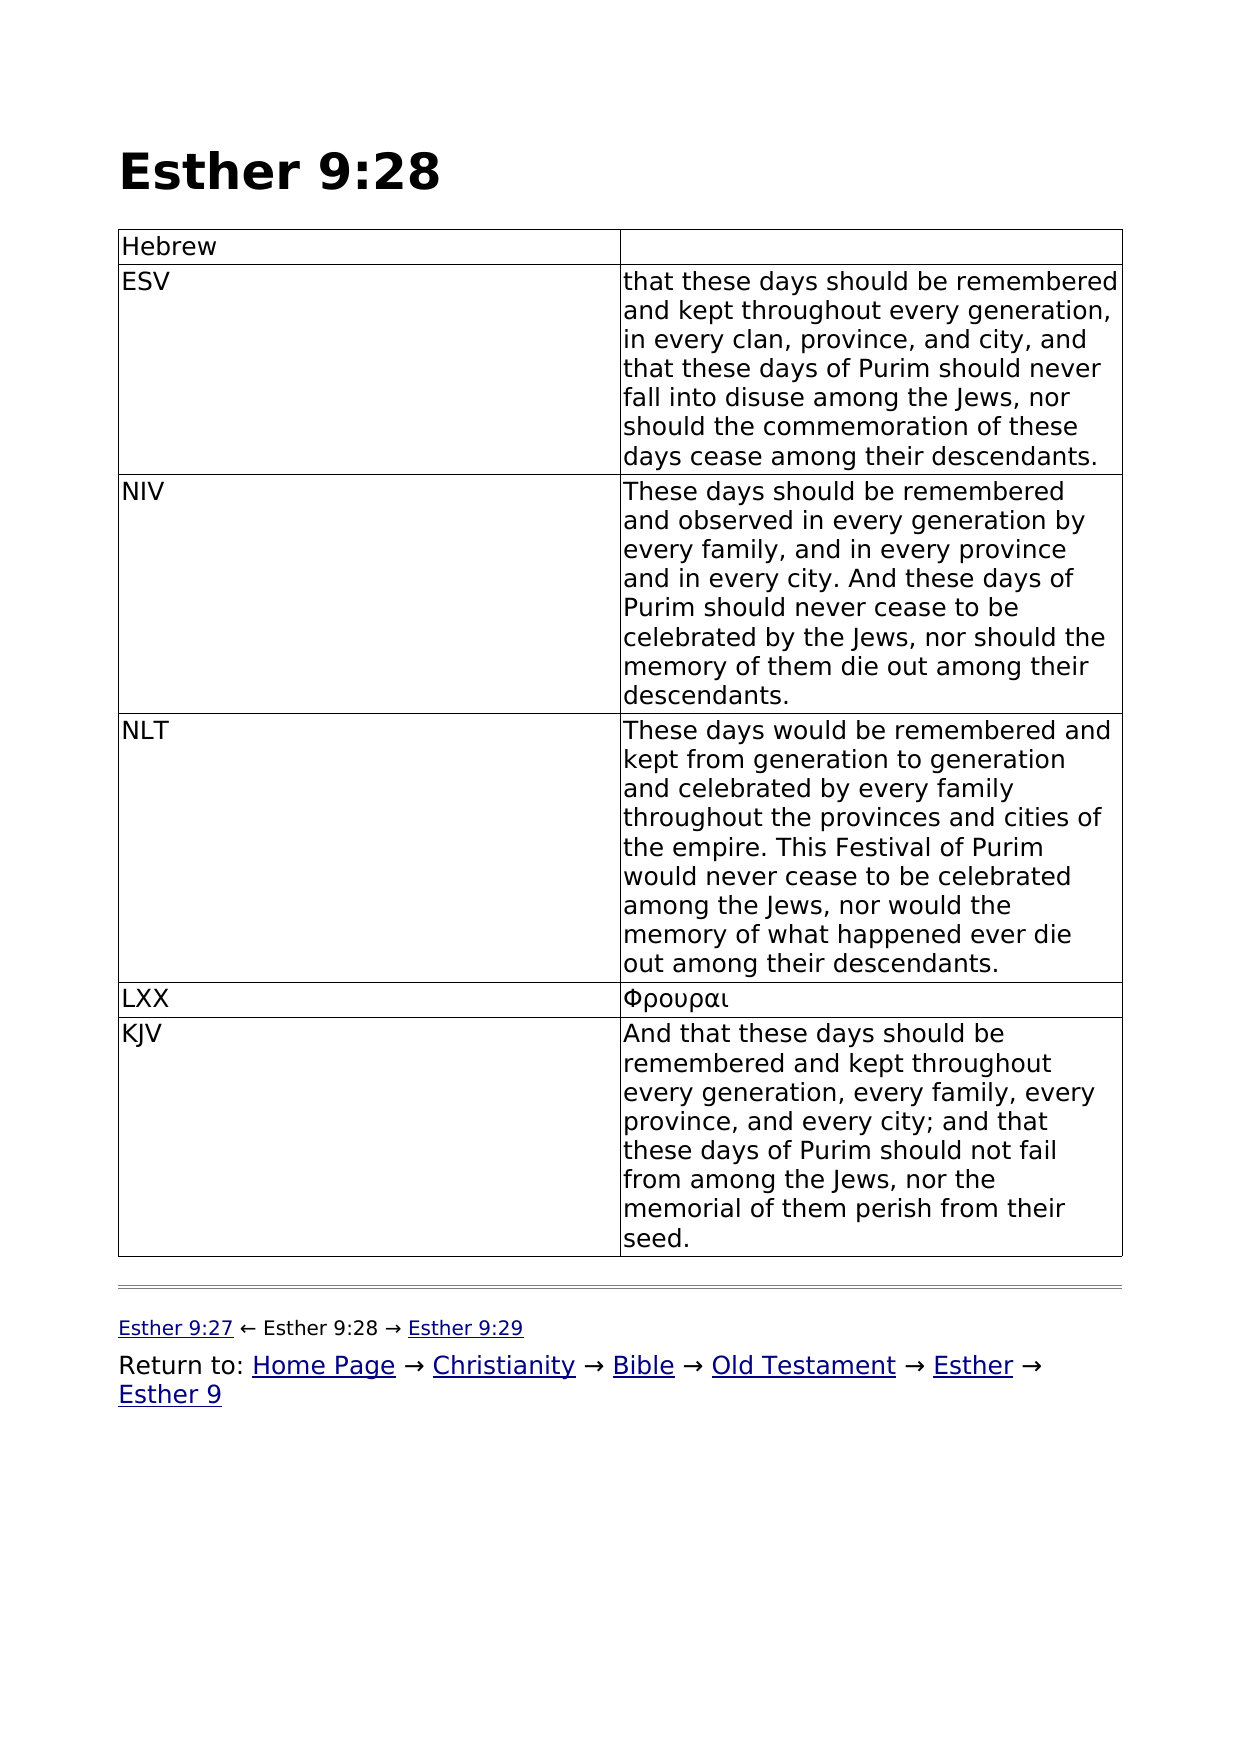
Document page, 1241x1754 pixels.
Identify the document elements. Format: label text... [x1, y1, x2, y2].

table_cell These days should be remembered and observed in every generation by every family, and in every province and in every city. And these days of Purim should never cease to be celebrated by the Jews, nor should the memory of them die out among their descendants. [621, 475, 1122, 713]
table_cell ESV [119, 265, 620, 474]
table_cell KJV [119, 1018, 620, 1256]
table_cell Φρουραι [621, 983, 1122, 1017]
table_header Hebrew [119, 230, 620, 264]
table_cell LXX [119, 983, 620, 1017]
table_cell NLT [119, 714, 620, 982]
table_header [621, 230, 1122, 264]
table_cell These days would be remembered and kept from generation to generation and celebrated by every family throughout the provinces and cities of the empire. This Festival of Purim would never cease to be celebrated among the Jews, nor would the memory of what happened ever die out among their descendants. [621, 714, 1122, 982]
table_cell And that these days should be remembered and kept throughout every generation, every family, every province, and every city; and that these days of Purim should not fail from among the Jews, nor the memorial of them perish from their seed. [621, 1018, 1122, 1256]
subtitle Esther 9:28 [118, 143, 1122, 201]
text Return to: Home Page → Christianity → Bible → Old Testament → Esther → Esther 9 [118, 1351, 1122, 1409]
table_cell NIV [119, 475, 620, 713]
text Esther 9:27 ← Esther 9:28 → Esther 9:29 [118, 1317, 1122, 1351]
table_cell that these days should be remembered and kept throughout every generation, in every clan, province, and city, and that these days of Purim should never fall into disuse among the Jews, nor should the commemoration of these days cease among their descendants. [621, 265, 1122, 474]
